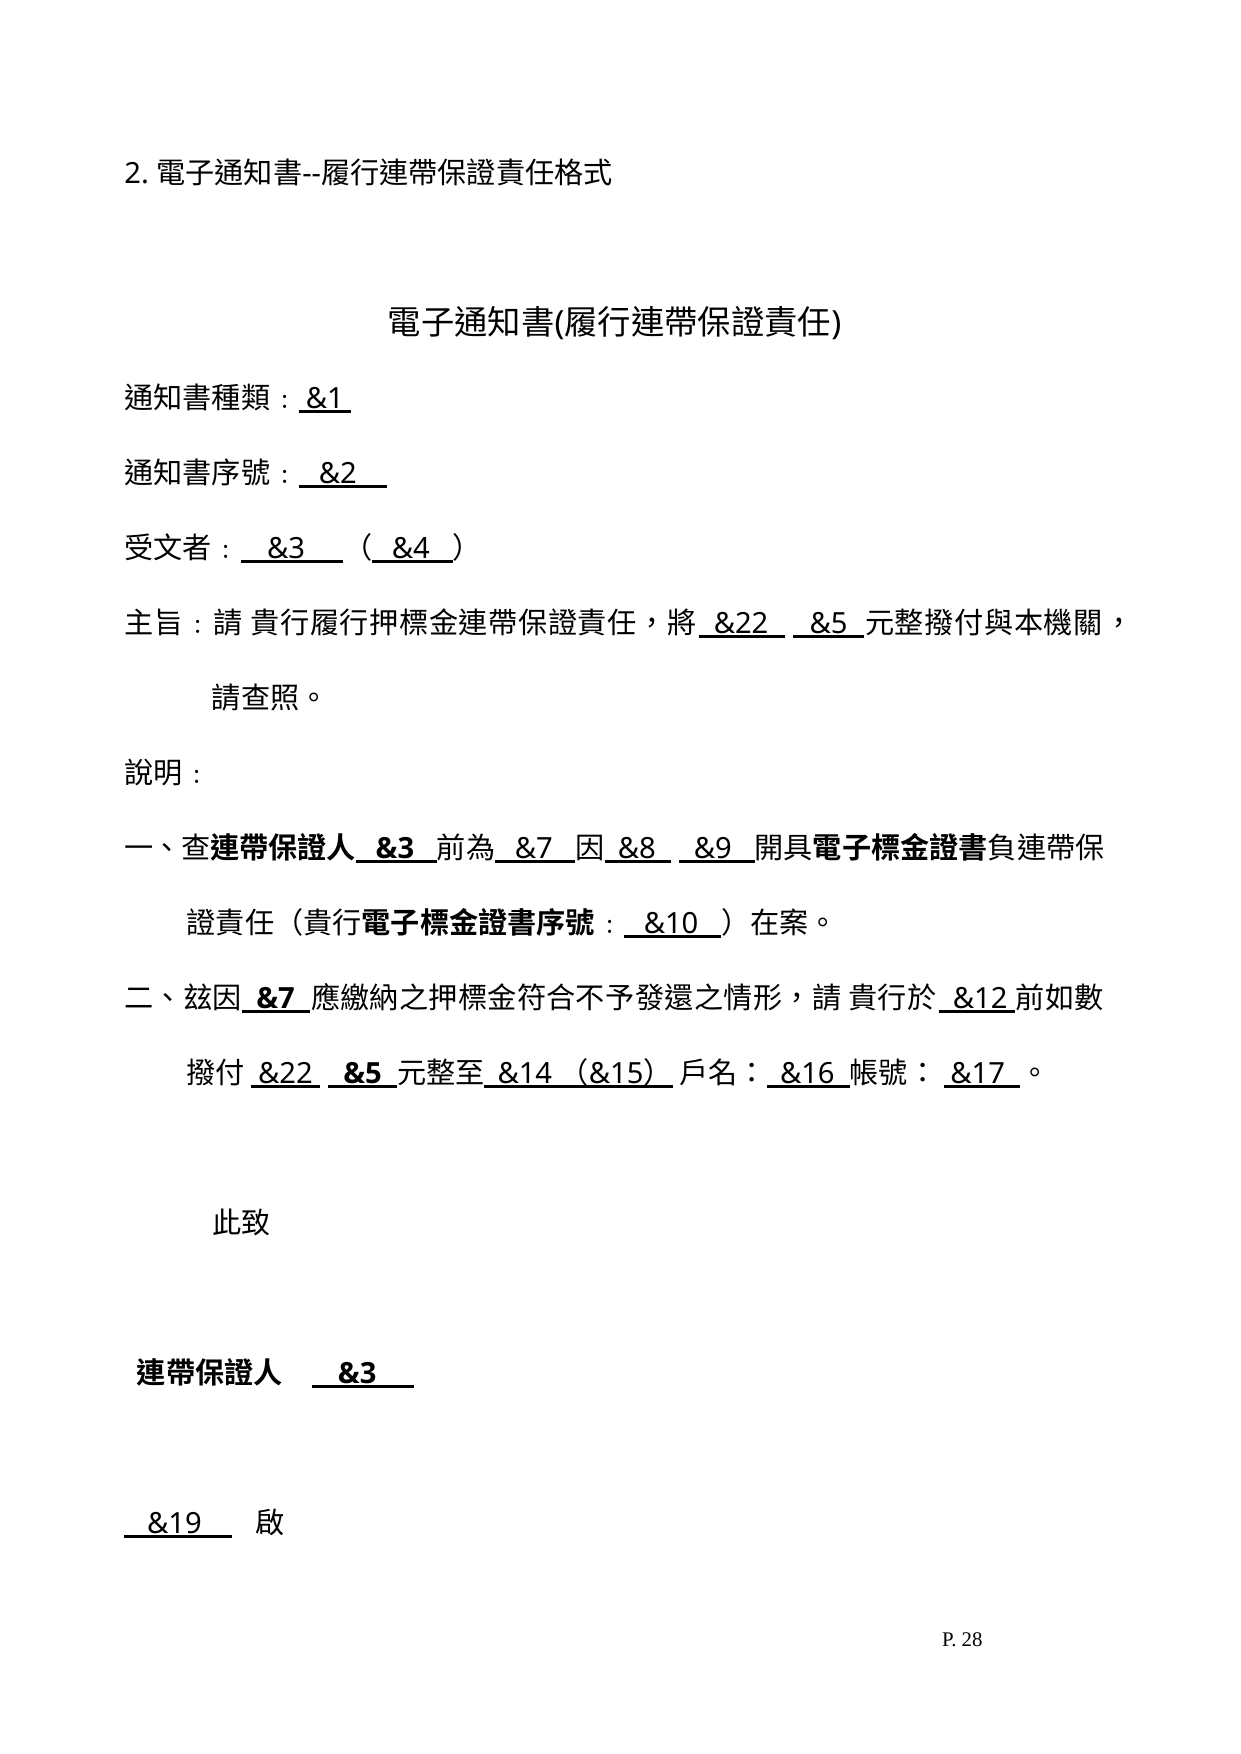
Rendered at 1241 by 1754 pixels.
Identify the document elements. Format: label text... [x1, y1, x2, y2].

text 二、玆因 &7 應繳納之押標金符合不予發還之情形，請 貴行於 &12 前如數撥付 &22 &5 元整至 &14 （&15） 戶名： &16 帳號： &17 。 [124, 958, 1104, 1108]
text &19 啟 [124, 1483, 1104, 1558]
text 主旨﹕請 貴行履行押標金連帶保證責任，將 &22 &5 元整撥付與本機關，請查照。 [124, 583, 1104, 733]
subtitle 此致 [212, 1183, 1104, 1258]
text 電子通知書(履行連帶保證責任) [124, 283, 1104, 358]
text 說明﹕ [124, 733, 1104, 808]
text 2. 電子通知書--履行連帶保證責任格式 [124, 133, 1104, 208]
text 一、查連帶保證人 &3 前為 &7 因 &8 &9 開具電子標金證書負連帶保證責任（貴行電子標金證書序號﹕ &10 ）在案。 [124, 808, 1104, 958]
text 受文者﹕ &3 （ &4 ） [124, 508, 1104, 583]
text 通知書種類﹕ &1 [124, 358, 1104, 433]
text 連帶保證人 &3 [137, 1333, 1104, 1408]
text 通知書序號﹕ &2 [124, 433, 1104, 508]
